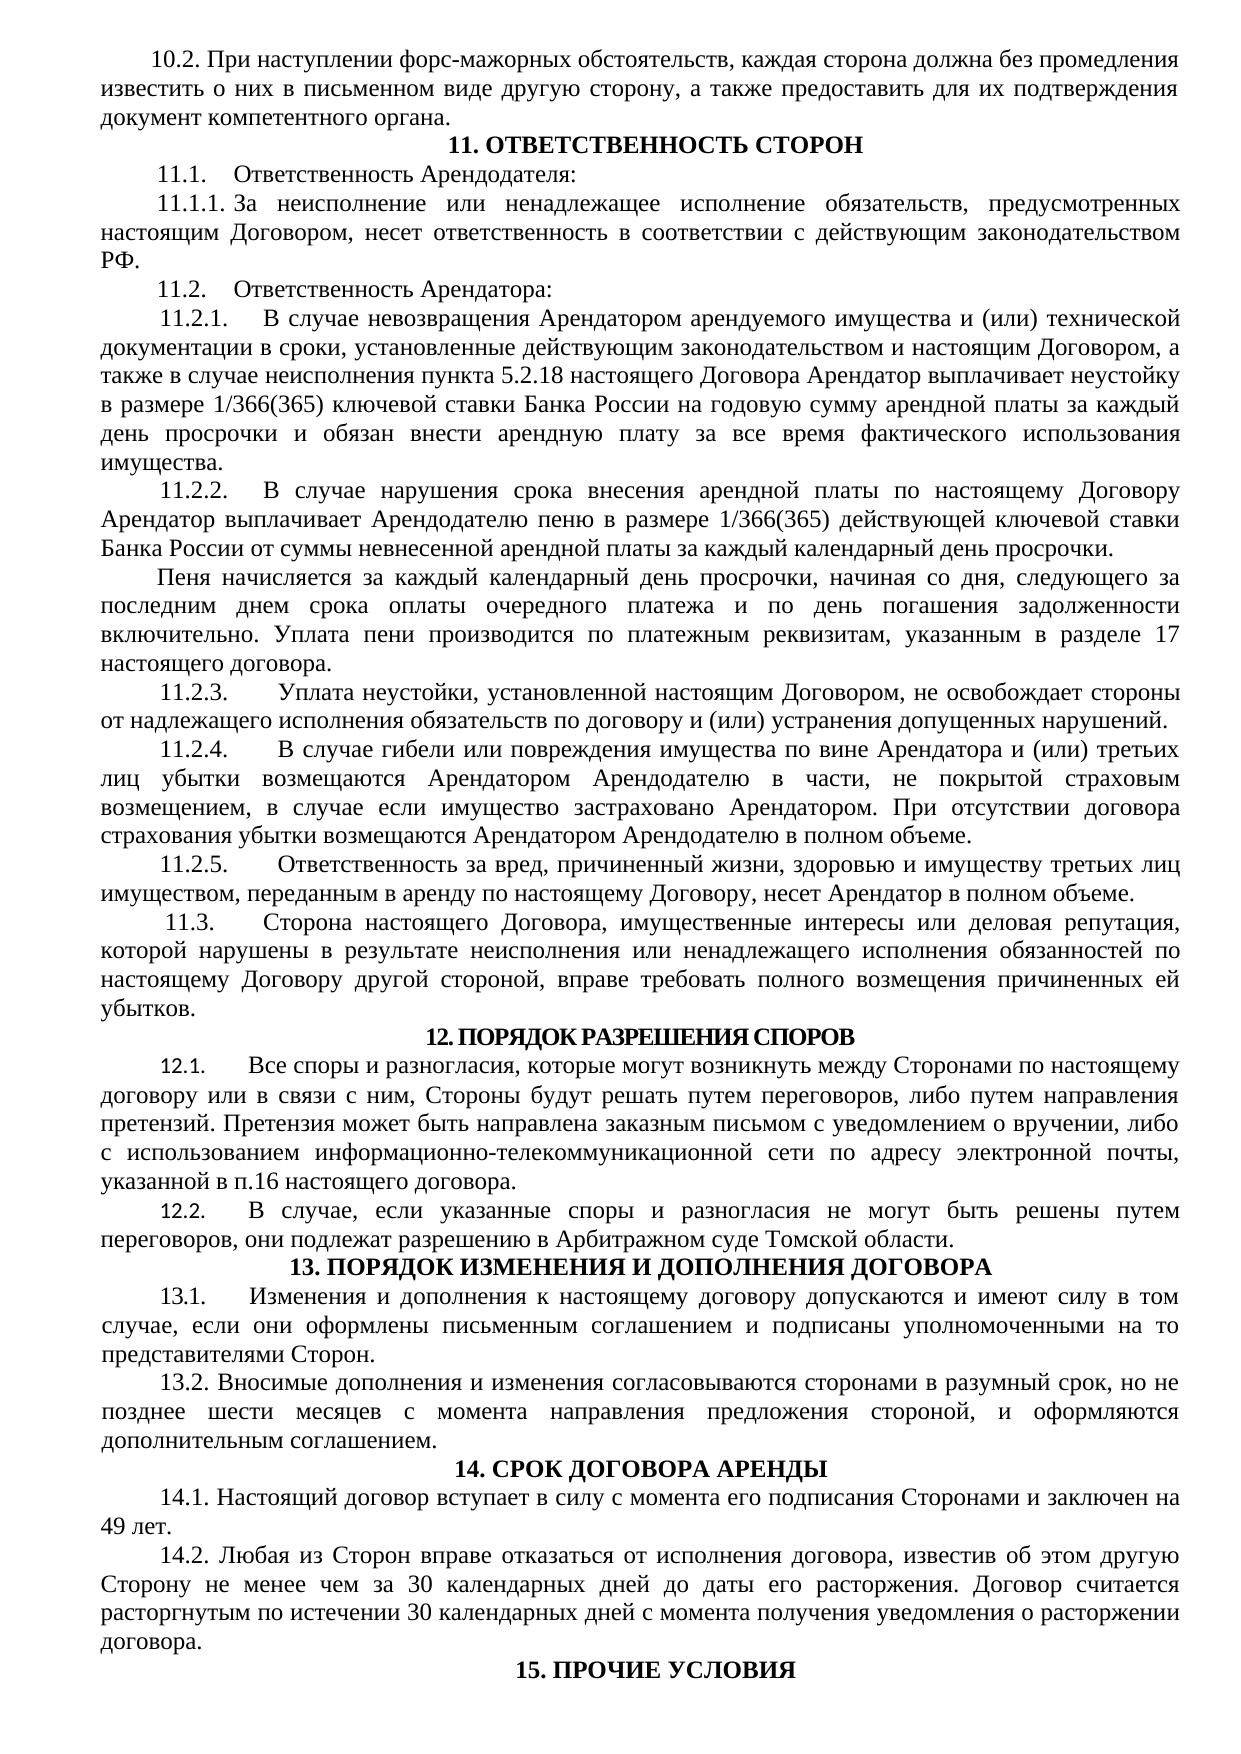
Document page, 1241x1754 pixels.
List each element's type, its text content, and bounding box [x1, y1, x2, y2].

list В случае нарушения срока внесения арендной платы по настоящему Договору Арендатор выплачивает Арендодателю пеню в размере 1/366(365) действующей ключевой ставки Банка России от суммы невнесенной арендной платы за каждый календарный день просрочки. [100, 476, 1181, 562]
list Ответственность за вред, причиненный жизни, здоровью и имуществу третьих лиц имуществом, переданным в аренду по настоящему Договору, несет Арендатор в полном объеме. [100, 849, 1181, 907]
list Все споры и разногласия, которые могут возникнуть между Сторонами по настоящему договору или в связи с ним, Стороны будут решать путем переговоров, либо путем направления претензий. Претензия может быть направлена заказным письмом с уведомлением о вручении, либо с использованием информационно-телекоммуникационной сети по адресу электронной почты, указанной в п.16 настоящего договора. [100, 1051, 1180, 1195]
text 11. ОТВЕТСТВЕННОСТЬ СТОРОН [130, 131, 1181, 159]
text 14.2. Любая из Сторон вправе отказаться от исполнения договора, известив об этом другую Сторону не менее чем за 30 календарных дней до даты его расторжения. Договор считается расторгнутым по истечении 30 календарных дней с момента получения уведомления о расторжении договора. [100, 1540, 1181, 1655]
list Уплата неустойки, установленной настоящим Договором, не освобождает стороны от надлежащего исполнения обязательств по договору и (или) устранения допущенных нарушений. [100, 677, 1181, 734]
list В случае гибели или повреждения имущества по вине Арендатора и (или) третьих лиц убытки возмещаются Арендатором Арендодателю в части, не покрытой страховым возмещением, в случае если имущество застраховано Арендатором. При отсутствии договора страхования убытки возмещаются Арендатором Арендодателю в полном объеме. [100, 734, 1181, 849]
text Пеня начисляется за каждый календарный день просрочки, начиная со дня, следующего за последним днем срока оплаты очередного платежа и по день погашения задолженности включительно. Уплата пени производится по платежным реквизитам, указанным в разделе 17 настоящего договора. [100, 562, 1181, 677]
text 13. ПОРЯДОК ИЗМЕНЕНИЯ И ДОПОЛНЕНИЯ ДОГОВОРА [100, 1252, 1181, 1281]
list В случае невозвращения Арендатором арендуемого имущества и (или) технической документации в сроки, установленные действующим законодательством и настоящим Договором, а также в случае неисполнения пункта 5.2.18 настоящего Договора Арендатор выплачивает неустойку в размере 1/366(365) ключевой ставки Банка России на годовую сумму арендной платы за каждый день просрочки и обязан внести арендную плату за все время фактического использования имущества. [100, 303, 1181, 476]
text 10.2. При наступлении форс-мажорных обстоятельств, каждая сторона должна без промедления известить о них в письменном виде другую сторону, а также предоставить для их подтверждения документ компетентного органа. [100, 44, 1179, 131]
text 11.1.1. За неисполнение или ненадлежащее исполнение обязательств, предусмотренных настоящим Договором, несет ответственность в соответствии с действующим законодательством РФ. [100, 188, 1181, 274]
text 14.1. Настоящий договор вступает в силу с момента его подписания Сторонами и заключен на 49 лет. [100, 1482, 1181, 1540]
text 13.2. Вносимые дополнения и изменения согласовываются сторонами в разумный срок, но не позднее шести месяцев с момента направления предложения стороной, и оформляются дополнительным соглашением. [101, 1367, 1181, 1454]
text 15. ПРОЧИЕ УСЛОВИЯ [130, 1655, 1181, 1684]
list В случае, если указанные споры и разногласия не могут быть решены путем переговоров, они подлежат разрешению в Арбитражном суде Томской области. [100, 1195, 1181, 1252]
text 11.2. Ответственность Арендатора: [100, 274, 1181, 303]
text 14. СРОК ДОГОВОРА АРЕНДЫ [100, 1454, 1181, 1482]
text 13.1. Изменения и дополнения к настоящему договору допускаются и имеют силу в том случае, если они оформлены письменным соглашением и подписаны уполномоченными на то представителями Сторон. [101, 1281, 1181, 1367]
list Сторона настоящего Договора, имущественные интересы или деловая репутация, которой нарушены в результате неисполнения или ненадлежащего исполнения обязанностей по настоящему Договору другой стороной, вправе требовать полного возмещения причиненных ей убытков. [100, 907, 1181, 1022]
text 12. ПОРЯДОК РАЗРЕШЕНИЯ СПОРОВ [100, 1022, 1181, 1051]
text 11.1. Ответственность Арендодателя: [100, 159, 1181, 188]
